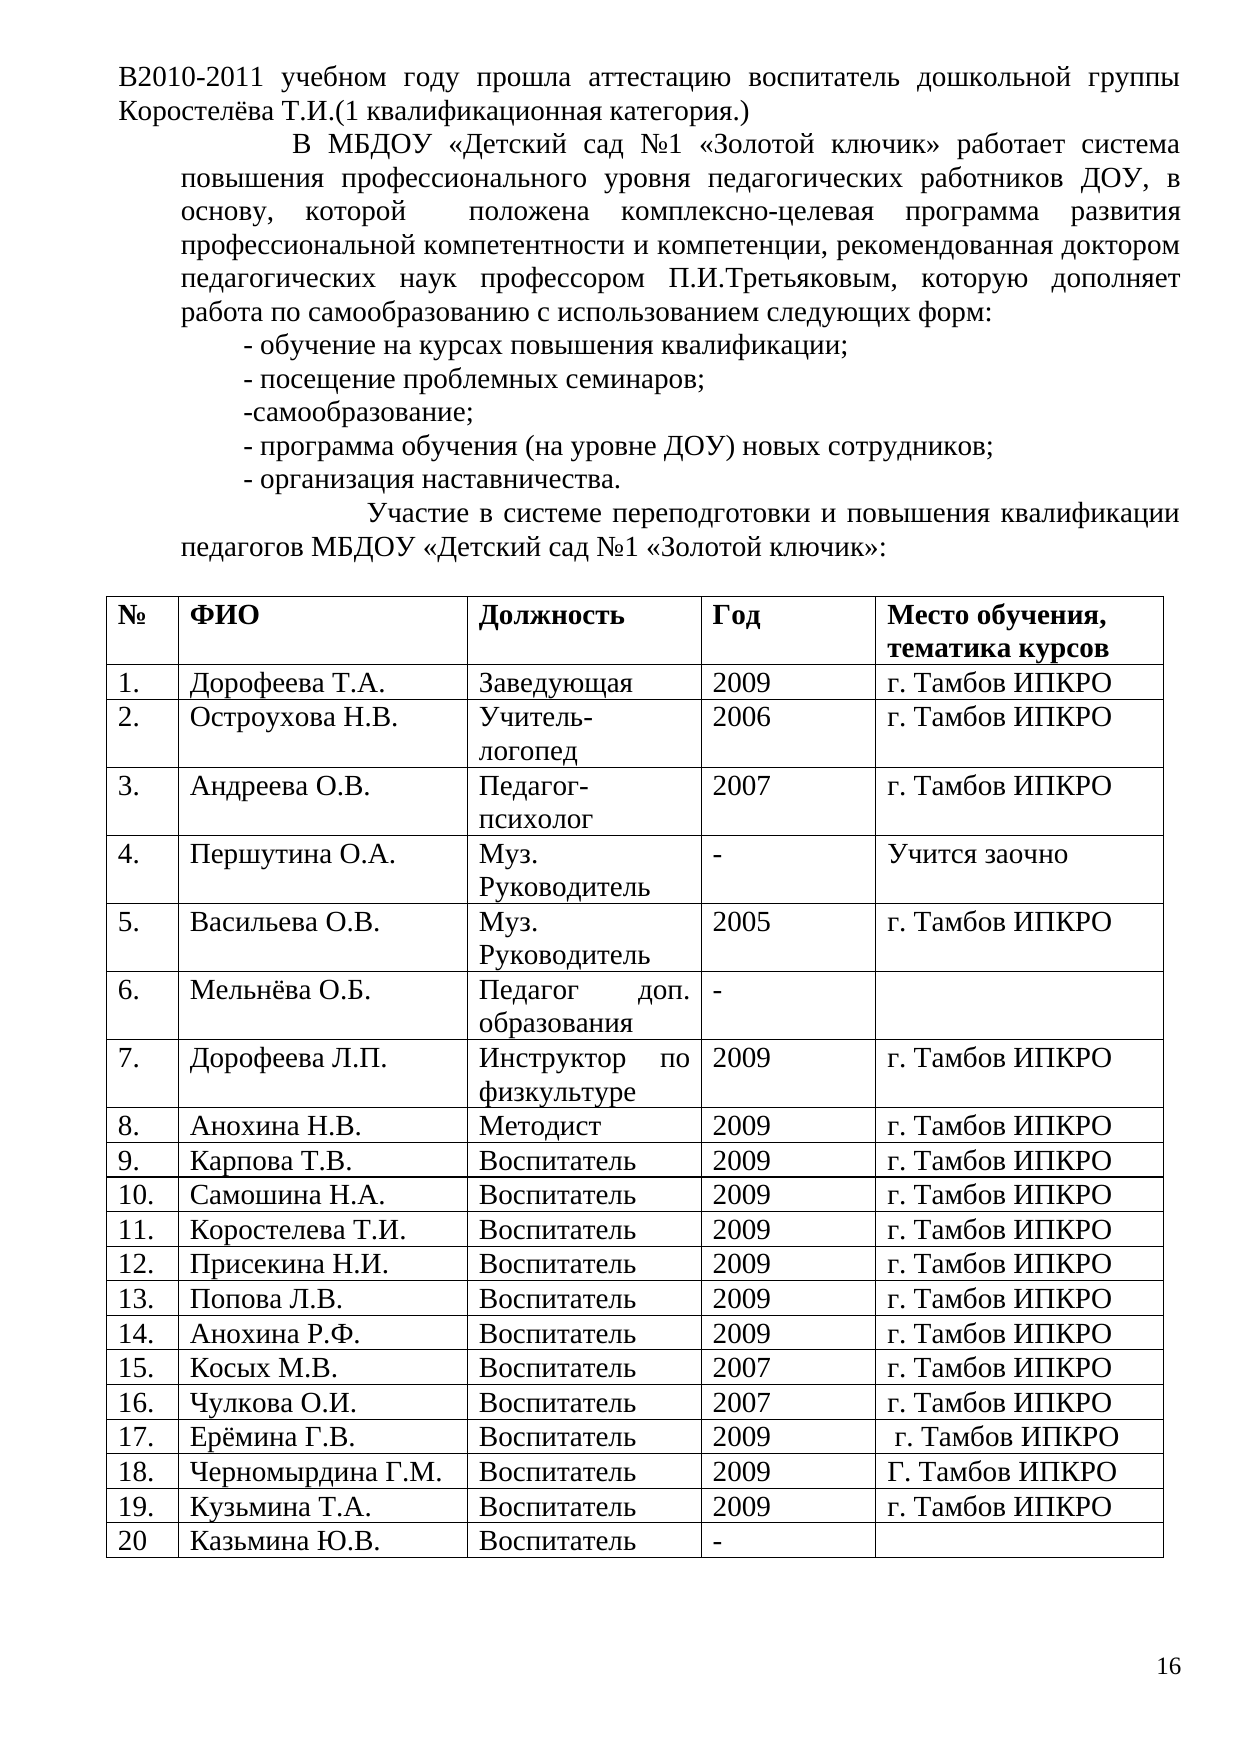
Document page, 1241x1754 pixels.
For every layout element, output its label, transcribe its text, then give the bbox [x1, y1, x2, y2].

table_cell Инструктор по физкультуре [468, 1040, 701, 1107]
table_cell 16. [107, 1385, 178, 1418]
table_cell Васильева О.В. [179, 904, 467, 971]
table_cell г. Тамбов ИПКРО [876, 1143, 1163, 1176]
table_cell 2007 [702, 1350, 875, 1384]
table_cell [876, 1523, 1163, 1557]
text В МБДОУ «Детский сад №1 «Золотой ключик» работает система повышения профессионального уровня педагогических работников ДОУ, в основу, которой положена комплексно-целевая программа развития профессиональной компетентности и компетенции, рекомендованная доктором педагогических наук профессором П.И.Третьяковым, которую дополняет работа по самообразованию с использованием следующих форм: [181, 126, 1181, 327]
table_cell 2007 [702, 768, 875, 835]
table_cell г. Тамбов ИПКРО [876, 1178, 1163, 1211]
table_cell Кузьмина Т.А. [179, 1489, 467, 1522]
table_cell 10. [107, 1178, 178, 1211]
table_cell 13. [107, 1281, 178, 1315]
table_cell Методист [468, 1108, 701, 1142]
table_cell Муз. Руководитель [468, 904, 701, 971]
table_cell 20 [107, 1523, 178, 1557]
table_cell 2005 [702, 904, 875, 971]
table_cell - [702, 972, 875, 1039]
table_header Год [702, 597, 875, 664]
table_cell Ерёмина Г.В. [179, 1420, 467, 1453]
table_cell 2009 [702, 1040, 875, 1107]
table_cell 9. [107, 1143, 178, 1176]
table_cell г. Тамбов ИПКРО [876, 1420, 1163, 1453]
table_cell 1. [107, 665, 178, 698]
table_cell Педагог доп. образования [468, 972, 701, 1039]
table_cell 2009 [702, 1489, 875, 1522]
table_cell г. Тамбов ИПКРО [876, 665, 1163, 698]
table_cell 18. [107, 1454, 178, 1488]
table_cell 2009 [702, 1247, 875, 1280]
table_cell г. Тамбов ИПКРО [876, 1040, 1163, 1107]
table_cell 2009 [702, 1454, 875, 1488]
table_cell 6. [107, 972, 178, 1039]
table_cell 3. [107, 768, 178, 835]
table_cell Г. Тамбов ИПКРО [876, 1454, 1163, 1488]
text -самообразование; [181, 394, 1181, 428]
table_cell 12. [107, 1247, 178, 1280]
table_cell Педагог-психолог [468, 768, 701, 835]
table_cell г. Тамбов ИПКРО [876, 1212, 1163, 1246]
table_cell г. Тамбов ИПКРО [876, 1489, 1163, 1522]
table_cell Казьмина Ю.В. [179, 1523, 467, 1557]
table_cell Воспитатель [468, 1454, 701, 1488]
table_cell Косых М.В. [179, 1350, 467, 1384]
table_cell Воспитатель [468, 1350, 701, 1384]
table_cell Присекина Н.И. [179, 1247, 467, 1280]
table_cell г. Тамбов ИПКРО [876, 1316, 1163, 1349]
table_cell Першутина О.А. [179, 836, 467, 903]
table_cell Воспитатель [468, 1489, 701, 1522]
table_cell Воспитатель [468, 1420, 701, 1453]
table_cell Воспитатель [468, 1281, 701, 1315]
table_cell 2009 [702, 1178, 875, 1211]
table_cell Коростелева Т.И. [179, 1212, 467, 1246]
table_cell 2009 [702, 1316, 875, 1349]
table_cell - [702, 1523, 875, 1557]
table_cell 5. [107, 904, 178, 971]
table_cell Карпова Т.В. [179, 1143, 467, 1176]
table_header № [107, 597, 178, 664]
text - посещение проблемных семинаров; [181, 361, 1181, 394]
text - обучение на курсах повышения квалификации; [181, 327, 1181, 361]
table_cell [876, 972, 1163, 1039]
table_cell 2. [107, 700, 178, 767]
table_cell г. Тамбов ИПКРО [876, 1247, 1163, 1280]
table_cell Воспитатель [468, 1247, 701, 1280]
table_cell г. Тамбов ИПКРО [876, 1350, 1163, 1384]
table_cell Черномырдина Г.М. [179, 1454, 467, 1488]
table_cell 17. [107, 1420, 178, 1453]
table_cell Андреева О.В. [179, 768, 467, 835]
table_cell Попова Л.В. [179, 1281, 467, 1315]
table_cell Мельнёва О.Б. [179, 972, 467, 1039]
table_cell 2006 [702, 700, 875, 767]
table_cell 8. [107, 1108, 178, 1142]
table_cell Чулкова О.И. [179, 1385, 467, 1418]
table_cell 4. [107, 836, 178, 903]
table_cell 2009 [702, 1143, 875, 1176]
table_cell 2009 [702, 665, 875, 698]
table_cell 11. [107, 1212, 178, 1246]
table_cell Воспитатель [468, 1523, 701, 1557]
table_cell г. Тамбов ИПКРО [876, 700, 1163, 767]
table_cell Заведующая [468, 665, 701, 698]
table_cell г. Тамбов ИПКРО [876, 1108, 1163, 1142]
table_cell Воспитатель [468, 1178, 701, 1211]
table_cell Анохина Р.Ф. [179, 1316, 467, 1349]
table_cell Остроухова Н.В. [179, 700, 467, 767]
table_cell Воспитатель [468, 1316, 701, 1349]
table_cell Воспитатель [468, 1212, 701, 1246]
table_cell г. Тамбов ИПКРО [876, 904, 1163, 971]
table_cell Муз. Руководитель [468, 836, 701, 903]
table_cell Воспитатель [468, 1385, 701, 1418]
table_cell 15. [107, 1350, 178, 1384]
table_cell Дорофеева Т.А. [179, 665, 467, 698]
table_header Место обучения, тематика курсов [876, 597, 1163, 664]
table_cell Анохина Н.В. [179, 1108, 467, 1142]
table_cell 7. [107, 1040, 178, 1107]
table_header ФИО [179, 597, 467, 664]
table_cell Учитель-логопед [468, 700, 701, 767]
table_cell 2007 [702, 1385, 875, 1418]
table_cell 2009 [702, 1212, 875, 1246]
table_cell г. Тамбов ИПКРО [876, 1281, 1163, 1315]
table_cell Воспитатель [468, 1143, 701, 1176]
table_cell г. Тамбов ИПКРО [876, 768, 1163, 835]
table_cell Дорофеева Л.П. [179, 1040, 467, 1107]
table_header Должность [468, 597, 701, 664]
table_cell 19. [107, 1489, 178, 1522]
text Участие в системе переподготовки и повышения квалификации педагогов МБДОУ «Детский сад №1 «Золотой ключик»: [181, 495, 1181, 562]
text В2010-2011 учебном году прошла аттестацию воспитатель дошкольной группы Коростелёва Т.И.(1 квалификационная категория.) [118, 59, 1181, 126]
table_cell Учится заочно [876, 836, 1163, 903]
table_cell 2009 [702, 1420, 875, 1453]
table_cell г. Тамбов ИПКРО [876, 1385, 1163, 1418]
text - организация наставничества. [181, 462, 1181, 495]
table_cell 2009 [702, 1108, 875, 1142]
table_cell 14. [107, 1316, 178, 1349]
table_cell 2009 [702, 1281, 875, 1315]
text - программа обучения (на уровне ДОУ) новых сотрудников; [181, 428, 1181, 462]
table_cell Самошина Н.А. [179, 1178, 467, 1211]
table_cell - [702, 836, 875, 903]
